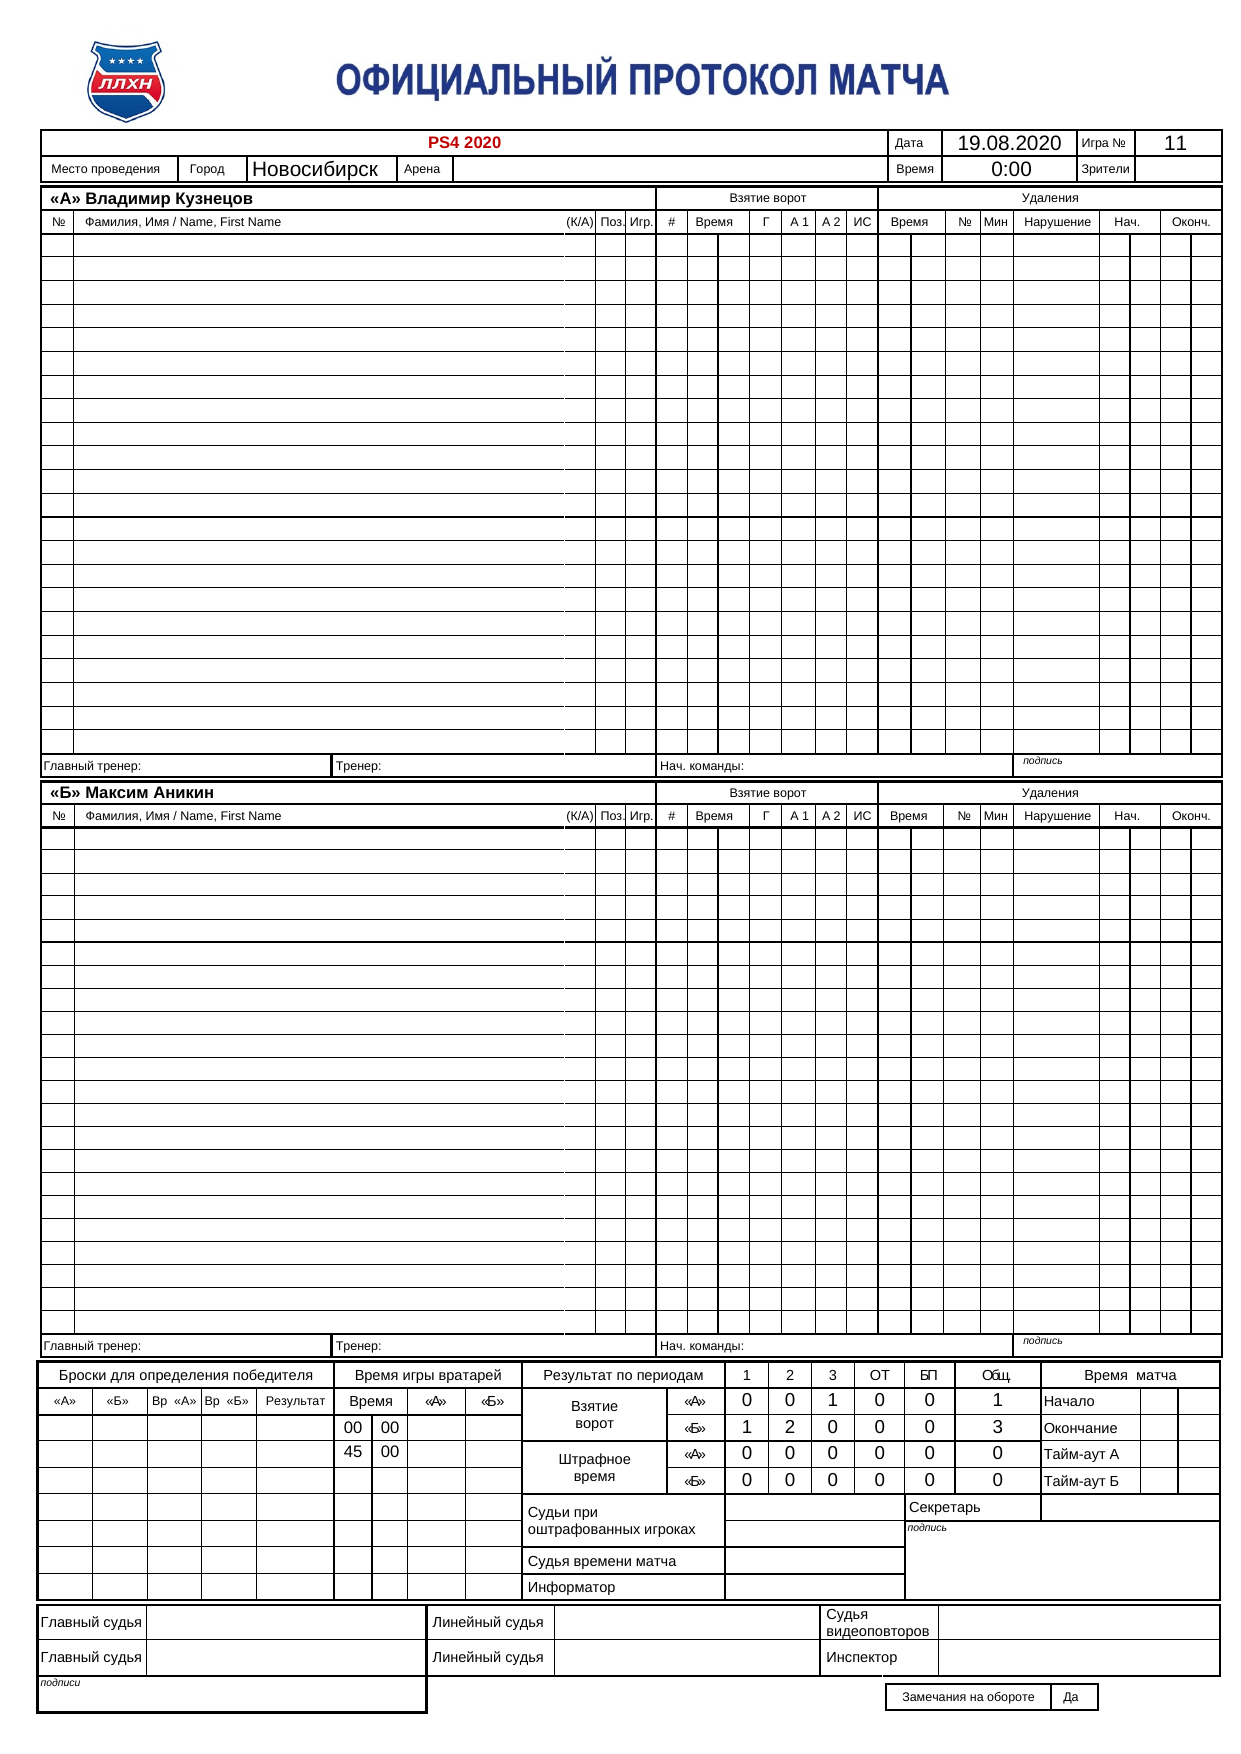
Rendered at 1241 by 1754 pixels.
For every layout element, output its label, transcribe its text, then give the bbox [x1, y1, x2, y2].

table_cell [912, 1081, 943, 1103]
table_cell [939, 1606, 1219, 1639]
table_cell [912, 328, 945, 351]
table_cell [1014, 541, 1099, 564]
table_cell [75, 989, 564, 1011]
table_cell [782, 943, 815, 964]
table_cell [750, 1081, 781, 1103]
table_cell [626, 636, 655, 658]
table_cell [657, 518, 687, 540]
table_cell [1100, 896, 1129, 918]
table_cell [782, 399, 815, 422]
table_cell Г [750, 211, 781, 233]
table_cell [626, 588, 655, 611]
table_cell [912, 1196, 943, 1218]
table_cell [879, 541, 910, 564]
table_cell 00 [335, 1416, 371, 1440]
table_cell [912, 1058, 943, 1079]
table_cell Взятие ворот [523, 1389, 666, 1440]
table_cell Поз. [596, 805, 625, 826]
table_cell [688, 1311, 717, 1333]
table_cell [1192, 1196, 1221, 1218]
table_cell [657, 1104, 687, 1126]
table_cell [1131, 1265, 1160, 1287]
table_cell [816, 1288, 846, 1310]
table_cell 00 [373, 1416, 407, 1440]
table_cell [657, 1219, 687, 1241]
table_cell [75, 1127, 564, 1149]
picture [5, 28, 1179, 129]
table_cell [1100, 588, 1129, 611]
table_cell [565, 1242, 595, 1264]
table_cell «Б» [668, 1415, 724, 1440]
table_cell [1014, 850, 1099, 872]
table_cell [1192, 989, 1221, 1011]
table_cell [879, 829, 910, 849]
table_cell [1014, 730, 1099, 753]
table_cell [75, 896, 564, 918]
table_cell [719, 1104, 749, 1126]
table_cell [42, 1127, 74, 1149]
table_cell [719, 1219, 749, 1241]
table_cell [657, 588, 687, 611]
table_cell [782, 1242, 815, 1264]
table_cell [596, 1058, 625, 1079]
table_cell [847, 1058, 877, 1079]
table_cell [750, 874, 781, 895]
table_cell [981, 683, 1013, 706]
table_cell [981, 1196, 1013, 1218]
table_cell [912, 1150, 943, 1172]
table_cell [981, 588, 1013, 611]
table_cell № [42, 211, 73, 233]
table_cell [946, 612, 980, 634]
table_cell [75, 1104, 564, 1126]
table_cell [42, 943, 74, 964]
table_cell [946, 683, 980, 706]
table_header Замечания на обороте [887, 1685, 1050, 1709]
table_cell [816, 659, 846, 682]
table_cell [879, 1150, 910, 1172]
table_cell [816, 352, 846, 374]
table_cell [626, 612, 655, 634]
table_cell [74, 446, 564, 469]
table_cell [657, 423, 687, 445]
table_cell [946, 541, 980, 564]
table_cell [565, 707, 595, 729]
table_cell [1014, 376, 1099, 398]
table_cell [1131, 470, 1160, 493]
table_cell [981, 1012, 1013, 1033]
table_cell [879, 518, 910, 540]
table_cell [596, 896, 625, 918]
table_cell [816, 1311, 846, 1333]
table_cell [1100, 1242, 1129, 1264]
table_cell [1100, 1127, 1129, 1149]
table_cell [74, 683, 564, 706]
table_cell Тренер: [333, 755, 655, 776]
table_cell [816, 541, 846, 564]
table_cell [750, 943, 781, 964]
table_cell [1192, 423, 1221, 445]
table_cell [1014, 352, 1099, 374]
table_cell [1014, 1196, 1099, 1218]
table_cell Оконч. [1161, 805, 1221, 826]
table_cell [75, 1035, 564, 1057]
table_cell [750, 1058, 781, 1079]
table_cell [719, 707, 749, 729]
table_cell [596, 1265, 625, 1287]
table_cell [1161, 829, 1190, 849]
table_cell [847, 1127, 877, 1149]
table_cell [596, 305, 625, 327]
table_cell подпись [1014, 1335, 1221, 1356]
table_cell [1100, 1058, 1129, 1079]
table_cell [1161, 423, 1190, 445]
table_cell А 1 [782, 805, 815, 826]
table_cell [657, 1058, 687, 1079]
table_cell [879, 305, 910, 327]
table_cell [75, 1311, 564, 1333]
table_cell [912, 518, 945, 540]
table_cell [42, 1081, 74, 1103]
table_cell [944, 1173, 980, 1195]
table_cell [688, 494, 717, 516]
table_cell [1161, 565, 1190, 587]
table_cell [1192, 281, 1221, 303]
table_cell [1131, 896, 1160, 918]
table_header Игра № [1078, 131, 1134, 155]
table_cell [1161, 943, 1190, 964]
table_cell [1161, 1288, 1190, 1310]
table_cell [147, 1606, 425, 1639]
table_cell [879, 257, 910, 280]
table_cell [688, 281, 717, 303]
table_cell Новосибирск [248, 157, 396, 181]
table_cell [688, 235, 717, 256]
table_cell [719, 423, 749, 445]
table_cell [1131, 829, 1160, 849]
table_cell [1100, 1288, 1129, 1310]
table_cell [981, 305, 1013, 327]
table_cell [847, 281, 877, 303]
table_cell [750, 565, 781, 587]
table_cell [1131, 1311, 1160, 1333]
table_cell 00 [373, 1441, 407, 1467]
table_cell (К/А) [565, 211, 595, 233]
table_cell [912, 1219, 943, 1241]
table_cell [202, 1521, 256, 1546]
table_cell [1192, 1150, 1221, 1172]
table_cell [626, 730, 655, 753]
table_cell [879, 1058, 910, 1079]
table_cell [75, 874, 564, 895]
table_cell [1100, 541, 1129, 564]
table_cell [847, 850, 877, 872]
table_cell [946, 494, 980, 516]
table_cell [879, 1035, 910, 1057]
table_cell 0 [905, 1442, 954, 1467]
table_cell [750, 896, 781, 918]
table_cell [1131, 1058, 1160, 1079]
table_cell [75, 966, 564, 987]
table_cell [74, 541, 564, 564]
table_cell [719, 588, 749, 611]
table_cell [750, 494, 781, 516]
table_cell [626, 1288, 655, 1310]
table_cell [782, 1173, 815, 1195]
table_cell [42, 541, 73, 564]
table_cell [373, 1521, 407, 1546]
table_cell [688, 470, 717, 493]
table_cell [688, 683, 717, 706]
table_cell [596, 874, 625, 895]
table_cell [39, 1521, 92, 1546]
table_cell [565, 1127, 595, 1149]
table_cell [565, 1104, 595, 1126]
table_cell [626, 896, 655, 918]
table_cell [1192, 305, 1221, 327]
table_cell [1131, 305, 1160, 327]
table_cell [944, 1265, 980, 1287]
table_cell [1161, 281, 1190, 303]
table_cell Главный тренер: [42, 1335, 330, 1356]
table_cell Нач. [1100, 805, 1160, 826]
table_cell [1141, 1389, 1177, 1413]
table_cell [1192, 1058, 1221, 1079]
table_cell [1179, 1468, 1219, 1493]
table_cell [626, 281, 655, 303]
table_cell [657, 541, 687, 564]
table_cell [946, 352, 980, 374]
table_cell [42, 494, 73, 516]
table_cell [1161, 1127, 1190, 1149]
table_cell [626, 1173, 655, 1195]
table_header Время игры вратарей [335, 1363, 521, 1387]
table_cell [981, 1058, 1013, 1079]
table_cell [944, 1242, 980, 1264]
table_cell [626, 446, 655, 469]
table_header «А» Владимир Кузнецов [42, 188, 655, 209]
table_cell [879, 874, 910, 895]
table_cell «А» [408, 1389, 465, 1413]
table_cell [42, 518, 73, 540]
table_cell Линейный судья [428, 1640, 554, 1675]
table_cell [847, 565, 877, 587]
table_cell 1 [956, 1389, 1040, 1413]
table_cell [981, 896, 1013, 918]
table_cell [1014, 518, 1099, 540]
table_cell [565, 1288, 595, 1310]
table_cell [719, 376, 749, 398]
table_cell Время [335, 1389, 407, 1413]
table_cell [782, 541, 815, 564]
table_cell [1131, 446, 1160, 469]
table_cell [42, 1196, 74, 1218]
table_cell [1014, 423, 1099, 445]
table_cell [750, 1219, 781, 1241]
table_cell [42, 1311, 74, 1333]
table_cell [816, 920, 846, 941]
table_cell [816, 1265, 846, 1287]
table_cell [1014, 1081, 1099, 1103]
table_cell 0 [769, 1468, 811, 1493]
table_cell [596, 328, 625, 351]
table_cell [596, 1219, 625, 1241]
table_cell ИС [847, 211, 877, 233]
table_cell [750, 399, 781, 422]
table_cell [626, 541, 655, 564]
table_cell [74, 565, 564, 587]
table_cell Игр. [626, 805, 655, 826]
table_cell [912, 989, 943, 1011]
table_cell [912, 423, 945, 445]
table_cell Арена [398, 157, 452, 181]
table_cell [1131, 1012, 1160, 1033]
table_cell «А» [668, 1442, 724, 1467]
table_cell [565, 352, 595, 374]
table_cell [1192, 1219, 1221, 1241]
table_cell [944, 850, 980, 872]
table_cell [879, 376, 910, 398]
table_cell [565, 1196, 595, 1218]
table_cell [879, 470, 910, 493]
table_cell [42, 446, 73, 469]
table_cell Время [889, 157, 941, 181]
table_cell [719, 874, 749, 895]
table_cell [565, 446, 595, 469]
table_cell [626, 1127, 655, 1149]
table_cell Результат [257, 1389, 333, 1413]
table_cell [565, 989, 595, 1011]
table_cell [1100, 494, 1129, 516]
table_cell [719, 494, 749, 516]
table_cell [1014, 1058, 1099, 1079]
table_cell [912, 257, 945, 280]
table_cell [1161, 494, 1190, 516]
table_cell [202, 1416, 256, 1440]
table_cell [565, 235, 595, 256]
table_cell [782, 1265, 815, 1287]
table_cell [596, 1173, 625, 1195]
table_cell [1014, 1127, 1099, 1149]
table_cell [626, 376, 655, 398]
table_cell [657, 494, 687, 516]
table_cell [626, 659, 655, 682]
table_cell [719, 328, 749, 351]
table_cell [74, 612, 564, 634]
table_cell [688, 612, 717, 634]
table_cell [912, 1265, 943, 1287]
table_cell [657, 446, 687, 469]
table_cell «Б » [466, 1389, 521, 1413]
table_cell [944, 829, 980, 849]
table_cell Нарушение [1014, 211, 1099, 233]
table_cell [626, 328, 655, 351]
table_cell [466, 1574, 521, 1599]
table_cell [912, 612, 945, 634]
table_cell [981, 423, 1013, 445]
table_cell [1192, 399, 1221, 422]
table_cell [1192, 920, 1221, 941]
table_cell [816, 829, 846, 849]
table_cell 3 [956, 1415, 1040, 1440]
table_cell [946, 305, 980, 327]
table_cell [1161, 257, 1190, 280]
table_cell [1192, 518, 1221, 540]
table_cell [782, 1311, 815, 1333]
table_cell [750, 352, 781, 374]
table_cell [719, 636, 749, 658]
table_cell [408, 1468, 465, 1493]
table_cell [719, 920, 749, 941]
table_cell [981, 1173, 1013, 1195]
table_cell [688, 1058, 717, 1079]
table_cell [565, 565, 595, 587]
table_cell [1131, 850, 1160, 872]
table_cell [42, 470, 73, 493]
table_cell [879, 966, 910, 987]
table_cell [1014, 494, 1099, 516]
table_cell [1192, 659, 1221, 682]
table_cell [946, 636, 980, 658]
table_cell [42, 1058, 74, 1079]
table_cell [1100, 683, 1129, 706]
table_cell [912, 446, 945, 469]
table_cell [816, 235, 846, 256]
table_cell [981, 1219, 1013, 1241]
table_cell [816, 989, 846, 1011]
table_cell [555, 1606, 819, 1639]
table_cell [626, 683, 655, 706]
table_header 19.08.2020 [943, 131, 1076, 155]
table_cell [466, 1468, 521, 1493]
table_cell [42, 588, 73, 611]
table_cell [1100, 1035, 1129, 1057]
table_cell [981, 376, 1013, 398]
table_cell [1099, 1682, 1220, 1711]
table_cell [626, 565, 655, 587]
table_cell [596, 1311, 625, 1333]
table_cell [750, 1288, 781, 1310]
table_cell [75, 943, 564, 964]
table_cell [912, 730, 945, 753]
table_cell 0 [855, 1468, 904, 1493]
table_cell [946, 281, 980, 303]
table_cell Тренер: [333, 1335, 655, 1356]
table_cell [1192, 730, 1221, 753]
table_cell [782, 423, 815, 445]
table_cell [1131, 588, 1160, 611]
table_cell [1161, 588, 1190, 611]
table_cell [1100, 1012, 1129, 1033]
table_cell [42, 399, 73, 422]
table_cell [1161, 1035, 1190, 1057]
table_cell Город [179, 157, 246, 181]
table_cell [1100, 659, 1129, 682]
table_cell [750, 683, 781, 706]
table_cell # [657, 805, 687, 826]
table_cell [565, 1012, 595, 1033]
table_cell [750, 1104, 781, 1126]
table_cell подписи [39, 1677, 425, 1711]
table_cell [782, 683, 815, 706]
table_cell [657, 829, 687, 849]
table_cell [782, 1035, 815, 1057]
table_cell [981, 730, 1013, 753]
table_cell [782, 281, 815, 303]
table_cell [1100, 730, 1129, 753]
table_cell [657, 1265, 687, 1287]
table_cell Время [879, 805, 943, 826]
table_cell [688, 352, 717, 374]
table_cell [1161, 850, 1190, 872]
table_cell [782, 257, 815, 280]
table_cell Нарушение [1014, 805, 1099, 826]
table_cell [946, 588, 980, 611]
table_cell [847, 518, 877, 540]
table_cell [719, 1081, 749, 1103]
table_cell [981, 1242, 1013, 1264]
table_cell [1014, 399, 1099, 422]
table_cell 0 [905, 1389, 954, 1413]
table_cell [1192, 1242, 1221, 1264]
table_cell [847, 588, 877, 611]
table_cell [981, 1150, 1013, 1172]
table_cell [688, 966, 717, 987]
table_cell [912, 920, 943, 941]
table_cell [1192, 541, 1221, 564]
table_cell [75, 1012, 564, 1033]
table_cell [750, 541, 781, 564]
table_cell [657, 1173, 687, 1195]
table_cell [1131, 541, 1160, 564]
table_cell [816, 1242, 846, 1264]
table_cell [1192, 1104, 1221, 1126]
table_cell [257, 1441, 333, 1467]
table_cell [1192, 636, 1221, 658]
table_cell [596, 376, 625, 398]
table_cell [719, 1288, 749, 1310]
table_cell [719, 612, 749, 634]
table_cell [1131, 376, 1160, 398]
table_cell [1192, 1311, 1221, 1333]
table_cell [847, 305, 877, 327]
table_cell [847, 376, 877, 398]
table_cell 1 [726, 1415, 768, 1440]
table_cell [565, 1081, 595, 1103]
table_cell [879, 1104, 910, 1126]
table_cell [335, 1547, 371, 1573]
table_cell [946, 707, 980, 729]
table_cell [847, 874, 877, 895]
table_cell [626, 423, 655, 445]
table_cell [596, 235, 625, 256]
table_cell [657, 989, 687, 1011]
table_cell [1100, 257, 1129, 280]
table_cell [879, 636, 910, 658]
table_cell [847, 1150, 877, 1172]
table_cell [657, 281, 687, 303]
table_cell [879, 920, 910, 941]
table_cell [750, 989, 781, 1011]
table_cell [750, 966, 781, 987]
table_cell [1192, 588, 1221, 611]
table_cell [981, 829, 1013, 849]
table_cell № [946, 211, 980, 233]
table_cell 45 [335, 1441, 371, 1467]
table_cell [1161, 730, 1190, 753]
table_cell [39, 1574, 92, 1599]
table_cell [782, 989, 815, 1011]
table_cell [565, 423, 595, 445]
table_cell [981, 565, 1013, 587]
table_cell 0 [812, 1468, 854, 1493]
table_cell [596, 1196, 625, 1218]
table_cell [1131, 257, 1160, 280]
table_cell [750, 588, 781, 611]
table_cell [42, 281, 73, 303]
table_cell [688, 423, 717, 445]
table_cell [257, 1574, 333, 1599]
table_cell [565, 636, 595, 658]
table_cell [944, 1035, 980, 1057]
table_cell [596, 423, 625, 445]
table_cell [1192, 565, 1221, 587]
table_cell [74, 235, 564, 256]
table_cell # [657, 211, 687, 233]
table_cell Судья видеоповторов [821, 1606, 938, 1639]
table_cell Информатор [523, 1575, 724, 1599]
table_cell [782, 1196, 815, 1218]
table_header Взятие ворот [657, 188, 877, 209]
table_cell [408, 1574, 465, 1599]
table_cell [944, 874, 980, 895]
table_cell [879, 659, 910, 682]
table_cell [1141, 1441, 1177, 1467]
table_cell [719, 966, 749, 987]
table_cell [782, 235, 815, 256]
table_cell [1161, 376, 1190, 398]
table_cell [257, 1521, 333, 1546]
table_cell [981, 328, 1013, 351]
table_cell [565, 328, 595, 351]
table_cell [657, 257, 687, 280]
table_cell [1131, 1035, 1160, 1057]
table_cell [879, 235, 910, 256]
table_cell [719, 1012, 749, 1033]
table_cell [42, 850, 74, 872]
table_cell [879, 1196, 910, 1218]
table_cell [688, 588, 717, 611]
table_cell [1100, 470, 1129, 493]
table_header Да [1052, 1685, 1097, 1709]
table_cell 0 [726, 1389, 768, 1413]
table_cell [565, 1035, 595, 1057]
table_cell [879, 494, 910, 516]
table_cell [912, 305, 945, 327]
table_cell [847, 423, 877, 445]
table_cell «Б» [93, 1389, 147, 1413]
table_cell [1192, 829, 1221, 849]
table_cell [626, 518, 655, 540]
table_cell [816, 1219, 846, 1241]
table_cell [1131, 1104, 1160, 1126]
table_cell [74, 305, 564, 327]
table_cell [1131, 235, 1160, 256]
table_cell [1100, 850, 1129, 872]
table_cell [719, 541, 749, 564]
table_cell [719, 850, 749, 872]
table_cell [74, 707, 564, 729]
table_cell [1131, 1219, 1160, 1241]
table_cell [626, 850, 655, 872]
table_cell [74, 281, 564, 303]
table_cell [1131, 730, 1160, 753]
table_cell [944, 1058, 980, 1079]
table_cell [981, 659, 1013, 682]
table_cell [93, 1547, 147, 1573]
table_cell [1014, 1311, 1099, 1333]
table_cell [782, 1104, 815, 1126]
table_cell [42, 1219, 74, 1241]
table_cell [1161, 1219, 1190, 1241]
table_cell [202, 1494, 256, 1520]
table_cell [1161, 328, 1190, 351]
table_cell [946, 399, 980, 422]
table_cell [688, 636, 717, 658]
table_cell [981, 399, 1013, 422]
table_cell [1100, 636, 1129, 658]
table_cell [719, 1196, 749, 1218]
table_cell [657, 399, 687, 422]
table_cell [688, 1127, 717, 1149]
table_cell [565, 829, 595, 849]
table_cell [657, 966, 687, 987]
table_cell [466, 1494, 521, 1520]
table_cell [847, 730, 877, 753]
table_cell [782, 470, 815, 493]
table_cell [1161, 612, 1190, 634]
table_cell [1192, 1081, 1221, 1103]
table_cell [596, 966, 625, 987]
table_cell [657, 612, 687, 634]
table_cell № [42, 805, 74, 826]
table_cell [657, 352, 687, 374]
table_cell [847, 1288, 877, 1310]
table_cell [1131, 636, 1160, 658]
table_cell [750, 920, 781, 941]
table_cell [596, 636, 625, 658]
table_cell [944, 1150, 980, 1172]
table_cell [688, 1173, 717, 1195]
table_cell [565, 305, 595, 327]
table_cell [42, 1242, 74, 1264]
table_cell [912, 1127, 943, 1149]
table_cell [1014, 1104, 1099, 1126]
table_cell [1161, 1173, 1190, 1195]
table_cell [688, 659, 717, 682]
table_cell [782, 612, 815, 634]
table_cell [1192, 683, 1221, 706]
table_cell ИС [847, 805, 877, 826]
table_cell [1192, 1265, 1221, 1287]
table_cell [719, 305, 749, 327]
table_cell [782, 1081, 815, 1103]
table_cell [688, 1196, 717, 1218]
table_cell [657, 636, 687, 658]
table_cell [944, 896, 980, 918]
table_cell [688, 850, 717, 872]
table_cell [42, 1012, 74, 1033]
table_cell [981, 943, 1013, 964]
table_cell [688, 943, 717, 964]
table_cell Судьи при оштрафованных игроках [523, 1495, 724, 1546]
table_cell Штрафное время [523, 1442, 666, 1493]
table_cell [1100, 874, 1129, 895]
table_cell [1192, 1127, 1221, 1149]
table_cell [75, 1173, 564, 1195]
table_cell [981, 850, 1013, 872]
table_cell [1161, 896, 1190, 918]
table_cell [596, 494, 625, 516]
table_cell [1100, 565, 1129, 587]
table_cell [657, 874, 687, 895]
table_cell [626, 257, 655, 280]
table_cell [750, 612, 781, 634]
table_cell [981, 281, 1013, 303]
table_cell [750, 707, 781, 729]
table_cell [719, 943, 749, 964]
table_cell [750, 446, 781, 469]
table_cell [1161, 1242, 1190, 1264]
table_cell 0 [956, 1442, 1040, 1467]
table_cell [879, 281, 910, 303]
table_cell [373, 1547, 407, 1573]
table_cell [816, 565, 846, 587]
table_cell [39, 1468, 92, 1493]
table_cell [944, 1127, 980, 1149]
table_cell [719, 1058, 749, 1079]
table_cell «А» [39, 1389, 92, 1413]
table_cell [596, 565, 625, 587]
table_cell [1100, 989, 1129, 1011]
table_cell [1131, 874, 1160, 895]
table_cell [42, 257, 73, 280]
table_cell Вр «А» [148, 1389, 201, 1413]
table_cell [688, 1219, 717, 1241]
table_cell [565, 1173, 595, 1195]
table_cell [42, 636, 73, 658]
table_cell [148, 1494, 201, 1520]
table_cell [946, 328, 980, 351]
table_cell [912, 1035, 943, 1057]
table_cell [981, 920, 1013, 941]
table_cell [626, 235, 655, 256]
table_cell Тайм-аут Б [1042, 1468, 1140, 1493]
table_cell [946, 257, 980, 280]
table_cell [879, 399, 910, 422]
table_cell [816, 1196, 846, 1218]
table_cell [626, 470, 655, 493]
table_cell [816, 305, 846, 327]
table_cell [74, 470, 564, 493]
table_cell [719, 1173, 749, 1195]
table_cell [565, 281, 595, 303]
table_cell [39, 1494, 92, 1520]
table_cell [879, 1173, 910, 1195]
table_cell [1131, 1081, 1160, 1103]
table_cell [719, 446, 749, 469]
table_cell [1014, 874, 1099, 895]
table_cell [847, 966, 877, 987]
table_cell [1100, 518, 1129, 540]
table_cell [688, 541, 717, 564]
table_cell [981, 257, 1013, 280]
table_cell Инспектор [821, 1640, 938, 1675]
table_cell 0 [956, 1468, 1040, 1493]
table_cell [565, 874, 595, 895]
table_cell [750, 1196, 781, 1218]
table_cell [1131, 966, 1160, 987]
table_cell [847, 989, 877, 1011]
table_cell [688, 730, 717, 753]
table_cell [879, 612, 910, 634]
table_cell [750, 730, 781, 753]
table_cell [1131, 707, 1160, 729]
table_cell «Б» [668, 1468, 724, 1493]
table_cell (К/А) [565, 805, 595, 826]
table_cell [912, 470, 945, 493]
table_cell [1161, 1196, 1190, 1218]
table_cell [657, 1196, 687, 1218]
table_cell [912, 707, 945, 729]
table_cell [148, 1521, 201, 1546]
table_cell № [944, 805, 980, 826]
table_cell [202, 1574, 256, 1599]
table_cell [726, 1548, 904, 1573]
table_cell [596, 943, 625, 964]
table_cell [750, 518, 781, 540]
table_cell [688, 989, 717, 1011]
table_cell [1131, 328, 1160, 351]
table_cell [981, 1288, 1013, 1310]
table_cell [1131, 989, 1160, 1011]
table_cell 0 [812, 1415, 854, 1440]
table_cell [782, 707, 815, 729]
table_cell [428, 1677, 882, 1711]
table_cell [944, 1104, 980, 1126]
table_cell [657, 328, 687, 351]
table_cell [688, 1104, 717, 1126]
table_cell [565, 943, 595, 964]
table_cell [596, 1081, 625, 1103]
table_cell [912, 235, 945, 256]
table_header 11 [1136, 131, 1221, 155]
table_cell [1131, 281, 1160, 303]
table_cell [657, 565, 687, 587]
table_cell [1192, 1173, 1221, 1195]
table_cell [42, 235, 73, 256]
table_cell [912, 1012, 943, 1033]
table_cell [879, 683, 910, 706]
table_cell [879, 730, 910, 753]
table_cell [782, 565, 815, 587]
table_cell [39, 1441, 92, 1467]
table_cell [782, 588, 815, 611]
table_cell [719, 470, 749, 493]
table_cell [1100, 1150, 1129, 1172]
table_cell [148, 1574, 201, 1599]
table_cell [1014, 943, 1099, 964]
table_cell [257, 1547, 333, 1573]
table_cell [782, 730, 815, 753]
table_cell Главный тренер: [42, 755, 330, 776]
table_cell А 2 [816, 211, 846, 233]
table_cell [981, 235, 1013, 256]
table_cell [847, 612, 877, 634]
table_cell [946, 235, 980, 256]
table_header Результат по периодам [523, 1363, 724, 1387]
table_cell [750, 470, 781, 493]
table_cell [981, 541, 1013, 564]
table_cell Вр «Б» [202, 1389, 256, 1413]
table_cell Мин [981, 805, 1013, 826]
table_header Броски для определения победителя [39, 1363, 333, 1387]
table_cell [1131, 423, 1160, 445]
table_header БП [905, 1363, 954, 1387]
table_cell [688, 707, 717, 729]
table_cell [750, 281, 781, 303]
table_cell [596, 850, 625, 872]
table_cell [912, 874, 943, 895]
table_cell [879, 565, 910, 587]
table_cell [626, 989, 655, 1011]
table_cell Зрители [1078, 157, 1134, 181]
table_cell [1014, 612, 1099, 634]
table_cell [565, 399, 595, 422]
table_cell [750, 1127, 781, 1149]
table_cell [75, 1288, 564, 1310]
table_cell [816, 707, 846, 729]
table_cell [912, 588, 945, 611]
table_cell [750, 1035, 781, 1057]
table_cell 0 [769, 1389, 811, 1413]
table_cell [596, 541, 625, 564]
table_cell [657, 1150, 687, 1172]
table_cell [1192, 966, 1221, 987]
table_cell [75, 1219, 564, 1241]
table_cell [42, 1104, 74, 1126]
table_cell [74, 659, 564, 682]
table_cell [1161, 920, 1190, 941]
table_cell [1131, 399, 1160, 422]
table_cell [565, 494, 595, 516]
table_cell [93, 1416, 147, 1440]
table_cell [719, 399, 749, 422]
table_cell [1014, 1219, 1099, 1241]
table_cell [93, 1494, 147, 1520]
table_cell [555, 1640, 819, 1675]
table_cell [1192, 1288, 1221, 1310]
table_cell [1161, 1081, 1190, 1103]
table_cell [596, 588, 625, 611]
table_cell [946, 446, 980, 469]
table_cell [657, 896, 687, 918]
table_header 1 [726, 1363, 768, 1387]
table_header Время матча [1042, 1363, 1219, 1387]
table_cell [1161, 446, 1190, 469]
table_cell [466, 1416, 521, 1440]
table_cell [782, 966, 815, 987]
table_cell [912, 541, 945, 564]
table_cell [42, 730, 73, 753]
table_cell [626, 305, 655, 327]
table_cell [847, 257, 877, 280]
table_cell [688, 399, 717, 422]
table_cell [565, 683, 595, 706]
table_cell [816, 328, 846, 351]
table_cell [719, 1242, 749, 1264]
table_cell [912, 966, 943, 987]
table_cell [565, 518, 595, 540]
table_cell 0 [855, 1415, 904, 1440]
table_cell [944, 1196, 980, 1218]
table_cell [981, 612, 1013, 634]
table_cell [944, 1288, 980, 1310]
table_cell [944, 989, 980, 1011]
table_cell [719, 1150, 749, 1172]
table_cell [335, 1468, 371, 1493]
table_cell [944, 920, 980, 941]
table_cell [1100, 423, 1129, 445]
table_cell 0 [812, 1442, 854, 1467]
table_cell [816, 683, 846, 706]
table_cell [816, 1127, 846, 1149]
table_cell [1161, 659, 1190, 682]
table_cell [939, 1640, 1219, 1675]
table_cell [1161, 1265, 1190, 1287]
table_cell [912, 1242, 943, 1264]
table_cell [75, 1196, 564, 1218]
table_cell [981, 1104, 1013, 1126]
table_cell [596, 281, 625, 303]
table_cell [1136, 157, 1221, 181]
table_cell [719, 659, 749, 682]
table_cell [719, 565, 749, 587]
table_cell [596, 683, 625, 706]
table_cell [1100, 612, 1129, 634]
table_cell [1161, 541, 1190, 564]
table_cell [719, 829, 749, 849]
table_cell [912, 352, 945, 374]
table_cell [1161, 518, 1190, 540]
table_cell [596, 1104, 625, 1126]
table_cell [565, 376, 595, 398]
table_cell [657, 235, 687, 256]
table_cell [626, 1242, 655, 1264]
table_cell [1014, 281, 1099, 303]
table_cell [782, 376, 815, 398]
table_cell [657, 1311, 687, 1333]
table_cell [847, 1173, 877, 1195]
table_cell [1014, 659, 1099, 682]
table_cell [879, 1012, 910, 1033]
table_cell [148, 1547, 201, 1573]
table_cell [847, 446, 877, 469]
table_cell [912, 1288, 943, 1310]
table_cell [1131, 1173, 1160, 1195]
table_cell [626, 1012, 655, 1033]
table_cell [816, 612, 846, 634]
table_cell [1014, 966, 1099, 987]
table_cell [719, 1265, 749, 1287]
table_cell [1014, 588, 1099, 611]
table_cell [42, 376, 73, 398]
table_cell [42, 612, 73, 634]
table_cell [912, 896, 943, 918]
table_cell [1014, 829, 1099, 849]
table_cell 0 [726, 1442, 768, 1467]
table_cell 0 [905, 1468, 954, 1493]
table_cell [782, 850, 815, 872]
table_cell [1161, 399, 1190, 422]
table_cell [42, 707, 73, 729]
table_cell [946, 730, 980, 753]
table_cell [373, 1574, 407, 1599]
table_cell [596, 470, 625, 493]
table_cell [782, 494, 815, 516]
table_cell Игр. [626, 211, 655, 233]
table_cell [847, 352, 877, 374]
table_cell [74, 352, 564, 374]
table_cell [1100, 1104, 1129, 1126]
table_cell [1100, 943, 1129, 964]
table_cell [42, 829, 74, 849]
table_cell [750, 423, 781, 445]
table_cell [626, 1058, 655, 1079]
table_cell [944, 1012, 980, 1033]
table_cell [1179, 1389, 1219, 1413]
table_cell [847, 541, 877, 564]
table_cell [596, 1242, 625, 1264]
table_cell [782, 896, 815, 918]
table_cell [626, 1104, 655, 1126]
table_cell [42, 423, 73, 445]
table_cell [626, 399, 655, 422]
table_cell [782, 874, 815, 895]
table_cell [148, 1441, 201, 1467]
table_cell [74, 636, 564, 658]
table_cell [466, 1521, 521, 1546]
table_cell [1192, 850, 1221, 872]
table_cell [847, 1242, 877, 1264]
table_cell [879, 423, 910, 445]
table_cell [816, 1035, 846, 1057]
table_cell [1100, 281, 1129, 303]
table_cell [1100, 376, 1129, 398]
table_cell [202, 1468, 256, 1493]
table_cell [750, 850, 781, 872]
table_cell [596, 707, 625, 729]
table_cell [657, 850, 687, 872]
table_cell [879, 943, 910, 964]
table_cell [981, 352, 1013, 374]
table_cell [750, 376, 781, 398]
table_cell [596, 446, 625, 469]
table_cell [879, 588, 910, 611]
table_cell [944, 1311, 980, 1333]
table_cell Г [750, 805, 781, 826]
table_cell [1100, 235, 1129, 256]
table_cell [1192, 235, 1221, 256]
table_cell [688, 920, 717, 941]
table_cell [1161, 352, 1190, 374]
table_cell [1131, 1196, 1160, 1218]
table_cell [257, 1416, 333, 1440]
table_cell [657, 920, 687, 941]
table_cell [912, 494, 945, 516]
table_cell [688, 1081, 717, 1103]
table_cell [816, 850, 846, 872]
table_header PS4 2020 [42, 131, 887, 155]
table_cell [42, 659, 73, 682]
table_cell [816, 588, 846, 611]
table_cell [1161, 1058, 1190, 1079]
table_cell [1131, 352, 1160, 374]
table_cell Время [688, 211, 749, 233]
table_cell [1014, 989, 1099, 1011]
table_cell [1192, 896, 1221, 918]
table_cell [74, 423, 564, 445]
table_cell [596, 257, 625, 280]
table_cell [75, 850, 564, 872]
table_cell [1014, 707, 1099, 729]
table_cell Время [688, 805, 749, 826]
table_cell [39, 1416, 92, 1440]
table_cell [981, 1265, 1013, 1287]
table_cell [688, 896, 717, 918]
table_cell [1131, 518, 1160, 540]
table_cell [816, 896, 846, 918]
table_cell [688, 1288, 717, 1310]
table_cell [1100, 707, 1129, 729]
table_cell [981, 966, 1013, 987]
table_header Дата [889, 131, 941, 155]
table_cell [816, 966, 846, 987]
table_cell [782, 920, 815, 941]
table_cell [912, 659, 945, 682]
table_cell Тайм-аут А [1042, 1441, 1140, 1467]
table_cell [42, 874, 74, 895]
table_cell [42, 896, 74, 918]
table_cell [565, 257, 595, 280]
table_cell [883, 1677, 1220, 1681]
table_cell [626, 1035, 655, 1057]
table_cell [42, 352, 73, 374]
table_cell [726, 1521, 904, 1546]
table_cell [565, 1150, 595, 1172]
table_cell Судья времени матча [523, 1548, 724, 1573]
table_cell [847, 1196, 877, 1218]
table_cell [688, 565, 717, 587]
table_cell [719, 352, 749, 374]
table_cell [816, 1173, 846, 1195]
table_cell Главный судья [39, 1640, 146, 1675]
table_cell [981, 470, 1013, 493]
table_cell [1131, 943, 1160, 964]
table_cell [408, 1521, 465, 1546]
table_cell [816, 423, 846, 445]
table_cell [1192, 470, 1221, 493]
table_cell [782, 1150, 815, 1172]
table_cell [93, 1468, 147, 1493]
table_cell [1179, 1415, 1219, 1440]
table_cell [565, 920, 595, 941]
table_cell [688, 257, 717, 280]
table_cell [657, 1242, 687, 1264]
table_cell [626, 1081, 655, 1103]
table_cell [657, 1081, 687, 1103]
table_cell 0 [855, 1389, 904, 1413]
table_cell [912, 1173, 943, 1195]
table_cell [719, 989, 749, 1011]
table_cell [719, 518, 749, 540]
table_cell Главный судья [39, 1606, 146, 1639]
table_cell [257, 1494, 333, 1520]
table_cell [565, 896, 595, 918]
table_cell [981, 1081, 1013, 1103]
table_cell [596, 1288, 625, 1310]
table_cell [719, 1035, 749, 1057]
table_cell подпись [906, 1522, 1219, 1599]
table_cell [626, 1150, 655, 1172]
table_cell [847, 636, 877, 658]
table_cell [946, 518, 980, 540]
table_cell [688, 305, 717, 327]
table_cell [1014, 235, 1099, 256]
table_cell 0 [726, 1468, 768, 1493]
table_cell [782, 1058, 815, 1079]
table_cell [74, 399, 564, 422]
table_cell [981, 494, 1013, 516]
table_cell [1161, 1012, 1190, 1033]
table_cell [1131, 1150, 1160, 1172]
table_cell [1014, 1012, 1099, 1033]
table_cell [1014, 328, 1099, 351]
table_cell [75, 1242, 564, 1264]
table_cell Нач. команды: [657, 1335, 1012, 1356]
table_cell [75, 920, 564, 941]
table_cell [565, 966, 595, 987]
table_cell [912, 281, 945, 303]
table_cell [408, 1494, 465, 1520]
table_cell [148, 1416, 201, 1440]
table_cell [1014, 1288, 1099, 1310]
table_cell [74, 328, 564, 351]
table_cell [1014, 470, 1099, 493]
table_cell А 2 [816, 805, 846, 826]
table_cell [657, 1012, 687, 1033]
table_cell [596, 730, 625, 753]
table_cell [1100, 399, 1129, 422]
table_cell Мин [981, 211, 1013, 233]
table_cell [42, 683, 73, 706]
table_cell [75, 829, 564, 849]
table_cell [657, 376, 687, 398]
table_cell [565, 1311, 595, 1333]
table_header Удаления [879, 188, 1221, 209]
table_cell [879, 1311, 910, 1333]
table_header «Б» Максим Аникин [42, 783, 655, 803]
table_cell [565, 1219, 595, 1241]
table_cell [750, 1173, 781, 1195]
table_cell [847, 494, 877, 516]
table_cell [912, 565, 945, 587]
table_cell [912, 399, 945, 422]
table_cell [1100, 829, 1129, 849]
table_cell [782, 1288, 815, 1310]
table_cell [657, 707, 687, 729]
table_cell [946, 423, 980, 445]
table_cell [1161, 235, 1190, 256]
table_cell [981, 1035, 1013, 1057]
table_cell [750, 659, 781, 682]
table_cell [981, 874, 1013, 895]
table_cell [657, 683, 687, 706]
table_cell [1192, 328, 1221, 351]
table_cell [1014, 1242, 1099, 1264]
table_cell [565, 1265, 595, 1287]
table_cell [1014, 565, 1099, 587]
table_header Удаления [879, 783, 1221, 803]
table_cell [1100, 328, 1129, 351]
table_cell [946, 470, 980, 493]
table_cell Оконч. [1161, 211, 1221, 233]
table_cell Секретарь [906, 1495, 1040, 1520]
table_cell [847, 920, 877, 941]
table_cell [1161, 989, 1190, 1011]
table_cell [1100, 1311, 1129, 1333]
table_cell [1014, 305, 1099, 327]
table_cell [750, 1012, 781, 1033]
table_cell [42, 1035, 74, 1057]
table_cell [1161, 707, 1190, 729]
table_cell [879, 328, 910, 351]
table_cell [202, 1441, 256, 1467]
table_cell [1014, 636, 1099, 658]
table_cell [1131, 494, 1160, 516]
table_cell [688, 446, 717, 469]
table_cell [335, 1494, 371, 1520]
table_cell [373, 1494, 407, 1520]
table_cell [847, 1035, 877, 1057]
table_cell [816, 943, 846, 964]
table_cell [816, 518, 846, 540]
table_cell [1014, 1265, 1099, 1287]
table_cell [74, 518, 564, 540]
table_cell [626, 920, 655, 941]
table_cell [847, 829, 877, 849]
table_cell [626, 1265, 655, 1287]
table_cell [816, 730, 846, 753]
table_cell [912, 850, 943, 872]
table_cell [1179, 1441, 1219, 1467]
table_cell [1161, 1311, 1190, 1333]
table_cell [75, 1265, 564, 1287]
table_cell [93, 1441, 147, 1467]
table_cell Нач. команды: [657, 755, 1012, 776]
table_cell [847, 1219, 877, 1241]
table_cell [74, 494, 564, 516]
table_cell [93, 1521, 147, 1546]
table_cell [596, 989, 625, 1011]
table_cell [42, 989, 74, 1011]
table_cell [42, 328, 73, 351]
table_cell [719, 257, 749, 280]
table_cell Место проведения [42, 157, 177, 181]
table_cell [688, 874, 717, 895]
table_cell подпись [1014, 755, 1221, 776]
table_cell [1014, 446, 1099, 469]
table_cell [847, 1081, 877, 1103]
table_cell [879, 1081, 910, 1103]
table_cell [75, 1150, 564, 1172]
table_cell [1131, 612, 1160, 634]
table_cell [782, 305, 815, 327]
table_cell [946, 376, 980, 398]
table_cell [782, 1219, 815, 1241]
table_cell [946, 565, 980, 587]
table_cell [847, 399, 877, 422]
table_cell [565, 588, 595, 611]
table_cell [750, 829, 781, 849]
table_cell [847, 707, 877, 729]
table_cell [1100, 446, 1129, 469]
table_cell [1131, 1242, 1160, 1264]
table_cell [816, 376, 846, 398]
table_cell [596, 1012, 625, 1033]
table_cell [847, 683, 877, 706]
table_cell [1192, 943, 1221, 964]
table_cell [1192, 376, 1221, 398]
table_cell [816, 470, 846, 493]
table_cell [596, 1035, 625, 1057]
table_cell [74, 376, 564, 398]
table_cell [1100, 1081, 1129, 1103]
table_cell [1161, 636, 1190, 658]
table_cell [1100, 352, 1129, 374]
table_cell [847, 1265, 877, 1287]
table_cell [750, 305, 781, 327]
table_cell [1100, 1173, 1129, 1195]
table_cell [1161, 1104, 1190, 1126]
table_cell [847, 943, 877, 964]
table_cell [466, 1547, 521, 1573]
table_cell [408, 1441, 465, 1467]
table_cell [879, 352, 910, 374]
table_cell [782, 829, 815, 849]
table_cell [816, 1012, 846, 1033]
table_header Общ. [956, 1363, 1040, 1387]
table_cell [466, 1441, 521, 1467]
table_cell [981, 1311, 1013, 1333]
table_cell [1141, 1468, 1177, 1493]
table_cell [565, 850, 595, 872]
table_cell [657, 943, 687, 964]
table_cell [847, 328, 877, 351]
table_cell [408, 1547, 465, 1573]
table_cell [1131, 1288, 1160, 1310]
table_cell [202, 1547, 256, 1573]
table_cell [42, 966, 74, 987]
table_cell [750, 235, 781, 256]
table_cell [596, 829, 625, 849]
table_cell [565, 541, 595, 564]
table_cell [981, 636, 1013, 658]
table_cell [1131, 1127, 1160, 1149]
table_cell [626, 1219, 655, 1241]
table_cell [719, 235, 749, 256]
table_cell [816, 636, 846, 658]
table_cell [816, 1058, 846, 1079]
table_cell [596, 399, 625, 422]
table_cell [782, 446, 815, 469]
table_cell [39, 1547, 92, 1573]
table_cell [1014, 683, 1099, 706]
table_cell [1100, 920, 1129, 941]
table_cell [847, 235, 877, 256]
table_cell [879, 1219, 910, 1241]
table_cell [42, 1265, 74, 1287]
table_cell [719, 1311, 749, 1333]
table_cell [93, 1574, 147, 1599]
table_cell [816, 281, 846, 303]
table_cell [782, 636, 815, 658]
table_cell [596, 612, 625, 634]
table_cell Поз. [596, 211, 625, 233]
table_cell [1100, 1265, 1129, 1287]
table_cell [657, 1035, 687, 1057]
table_cell [626, 707, 655, 729]
table_cell [719, 1127, 749, 1149]
table_cell [782, 1127, 815, 1149]
table_cell [1014, 920, 1099, 941]
table_cell [750, 257, 781, 280]
table_cell [944, 1219, 980, 1241]
table_cell [1192, 446, 1221, 469]
table_cell [1192, 1035, 1221, 1057]
table_cell [719, 896, 749, 918]
table_cell [657, 1127, 687, 1149]
table_cell А 1 [782, 211, 815, 233]
table_cell [1100, 966, 1129, 987]
table_cell [750, 1242, 781, 1264]
table_header ОТ [855, 1363, 904, 1387]
table_cell [1131, 683, 1160, 706]
table_cell [750, 328, 781, 351]
table_cell [626, 494, 655, 516]
table_cell [1161, 305, 1190, 327]
table_cell [74, 257, 564, 280]
table_cell [816, 257, 846, 280]
table_cell [626, 1311, 655, 1333]
table_cell [726, 1495, 904, 1520]
table_cell [657, 730, 687, 753]
table_cell Фамилия, Имя / Name, First Name [75, 805, 565, 826]
table_cell [688, 829, 717, 849]
table_cell Нач. [1100, 211, 1160, 233]
table_cell [1192, 257, 1221, 280]
table_cell [596, 1150, 625, 1172]
table_cell [1042, 1495, 1219, 1520]
table_cell [688, 1150, 717, 1172]
table_cell [946, 659, 980, 682]
table_cell [912, 636, 945, 658]
table_cell [847, 470, 877, 493]
table_cell [1161, 470, 1190, 493]
table_cell [626, 943, 655, 964]
table_cell [912, 1311, 943, 1333]
table_cell [816, 1081, 846, 1103]
table_cell [847, 896, 877, 918]
table_cell [657, 659, 687, 682]
table_cell [565, 730, 595, 753]
table_cell [944, 966, 980, 987]
table_cell [42, 1173, 74, 1195]
table_cell [42, 1288, 74, 1310]
table_cell [782, 659, 815, 682]
table_cell [42, 565, 73, 587]
table_cell [847, 1012, 877, 1033]
table_cell [408, 1416, 465, 1440]
table_cell [688, 376, 717, 398]
table_cell [719, 730, 749, 753]
table_cell [726, 1575, 904, 1599]
table_cell [1192, 707, 1221, 729]
table_cell [879, 1127, 910, 1149]
table_cell [1192, 494, 1221, 516]
table_cell [688, 1265, 717, 1287]
table_cell [1192, 352, 1221, 374]
table_cell [596, 518, 625, 540]
table_cell [75, 1081, 564, 1103]
table_cell 0:00 [943, 157, 1076, 181]
table_cell [879, 989, 910, 1011]
table_header Взятие ворот [657, 783, 877, 803]
table_cell [847, 1311, 877, 1333]
table_cell [981, 518, 1013, 540]
table_cell [1014, 257, 1099, 280]
table_cell [1131, 565, 1160, 587]
table_cell [42, 920, 74, 941]
table_cell [719, 281, 749, 303]
table_cell [782, 1012, 815, 1033]
table_cell [688, 518, 717, 540]
table_header 3 [812, 1363, 854, 1387]
table_cell [912, 376, 945, 398]
table_cell [981, 1127, 1013, 1149]
table_cell Фамилия, Имя / Name, First Name [74, 211, 565, 233]
table_cell «А» [668, 1389, 724, 1413]
table_cell [42, 305, 73, 327]
table_cell [373, 1468, 407, 1493]
table_cell [688, 1035, 717, 1057]
table_cell [912, 683, 945, 706]
table_cell [782, 518, 815, 540]
table_cell [912, 829, 943, 849]
table_cell [1161, 1150, 1190, 1172]
table_cell 0 [855, 1442, 904, 1467]
table_cell [847, 659, 877, 682]
table_cell [657, 305, 687, 327]
table_cell [879, 1288, 910, 1310]
table_cell [1161, 874, 1190, 895]
table_cell [719, 683, 749, 706]
table_cell [657, 1288, 687, 1310]
table_cell [1014, 1035, 1099, 1057]
table_cell [1131, 659, 1160, 682]
table_cell [688, 1012, 717, 1033]
table_cell [1161, 966, 1190, 987]
table_cell [147, 1640, 425, 1675]
table_cell [879, 1242, 910, 1264]
table_cell [596, 659, 625, 682]
table_cell [1192, 1012, 1221, 1033]
table_cell [565, 612, 595, 634]
table_cell Время [879, 211, 945, 233]
table_cell [750, 636, 781, 658]
table_cell [912, 1104, 943, 1126]
table_cell [596, 920, 625, 941]
table_cell [1014, 896, 1099, 918]
table_cell [1014, 1150, 1099, 1172]
table_cell [257, 1468, 333, 1493]
table_cell [148, 1468, 201, 1493]
table_cell [626, 874, 655, 895]
table_cell [565, 470, 595, 493]
table_cell [1100, 1196, 1129, 1218]
table_cell [782, 352, 815, 374]
table_cell [847, 1104, 877, 1126]
table_cell Линейный судья [428, 1606, 554, 1639]
table_cell [816, 399, 846, 422]
table_cell [75, 1058, 564, 1079]
table_cell [879, 896, 910, 918]
table_cell [879, 707, 910, 729]
table_cell [335, 1574, 371, 1599]
table_cell [750, 1311, 781, 1333]
table_cell [1141, 1415, 1177, 1440]
table_cell [816, 1150, 846, 1172]
table_cell [688, 1242, 717, 1264]
table_cell [626, 966, 655, 987]
table_cell [626, 352, 655, 374]
table_cell [782, 328, 815, 351]
table_cell [816, 1104, 846, 1126]
table_cell [1100, 1219, 1129, 1241]
table_cell [981, 707, 1013, 729]
table_cell [816, 446, 846, 469]
table_cell [981, 989, 1013, 1011]
table_cell [912, 943, 943, 964]
table_cell [688, 328, 717, 351]
table_cell 1 [812, 1389, 854, 1413]
table_cell 2 [769, 1415, 811, 1440]
table_cell [944, 943, 980, 964]
table_cell [1192, 612, 1221, 634]
table_cell [879, 1265, 910, 1287]
table_cell [816, 494, 846, 516]
table_cell [1014, 1173, 1099, 1195]
table_cell [657, 470, 687, 493]
table_cell [879, 850, 910, 872]
table_cell [74, 730, 564, 753]
table_cell [74, 588, 564, 611]
table_cell 0 [905, 1415, 954, 1440]
table_cell [42, 1150, 74, 1172]
table_cell [1131, 920, 1160, 941]
table_cell [981, 446, 1013, 469]
table_cell Начало [1042, 1389, 1140, 1413]
table_cell [750, 1150, 781, 1172]
table_cell [1100, 305, 1129, 327]
table_cell [1192, 874, 1221, 895]
table_cell [879, 446, 910, 469]
table_cell [454, 157, 887, 181]
table_cell [816, 874, 846, 895]
table_cell 0 [769, 1442, 811, 1467]
table_cell [565, 1058, 595, 1079]
table_cell [1161, 683, 1190, 706]
table_cell [335, 1521, 371, 1546]
table_cell [596, 352, 625, 374]
table_cell [596, 1127, 625, 1149]
table_cell [944, 1081, 980, 1103]
table_cell [750, 1265, 781, 1287]
table_header 2 [769, 1363, 811, 1387]
table_cell Окончание [1042, 1415, 1140, 1440]
table_cell [565, 659, 595, 682]
table_cell [626, 1196, 655, 1218]
table_cell [626, 829, 655, 849]
